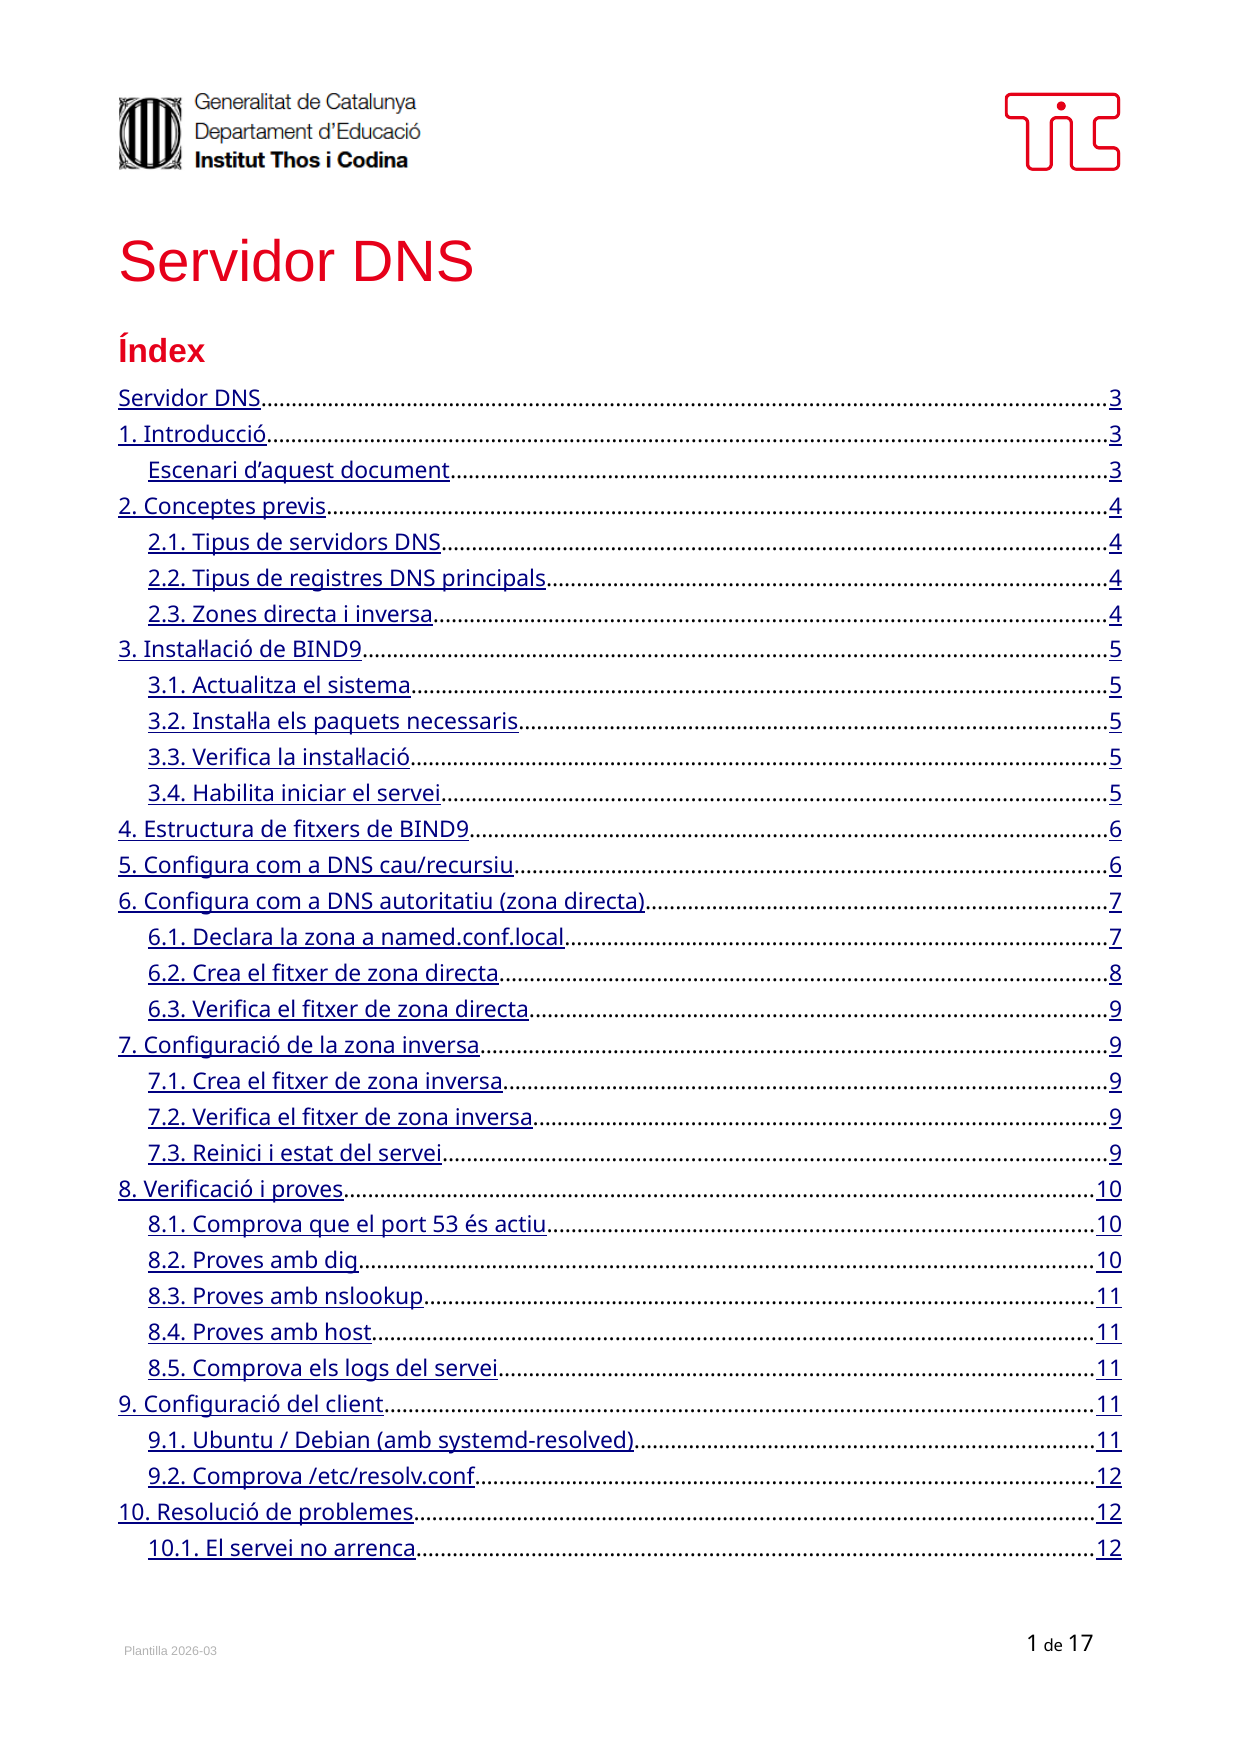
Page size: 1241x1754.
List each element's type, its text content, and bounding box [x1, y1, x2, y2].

text 10.1. El servei no arrenca 12 [148, 1532, 1122, 1563]
text 6. Configura com a DNS autoritatiu (zona directa) 7 [118, 885, 1122, 916]
text 2. Conceptes previs 4 [118, 490, 1122, 521]
picture [1004, 92, 1123, 171]
text 6.3. Verifica el fitxer de zona directa 9 [148, 993, 1122, 1024]
text 8.5. Comprova els logs del servei 11 [148, 1352, 1122, 1383]
text 3.4. Habilita iniciar el servei 5 [148, 777, 1122, 808]
picture [118, 92, 422, 171]
text 5. Configura com a DNS cau/recursiu 6 [118, 849, 1122, 880]
text 7.2. Verifica el fitxer de zona inversa 9 [148, 1101, 1122, 1132]
text 9. Configuració del client 11 [118, 1388, 1122, 1419]
text 1. Introducció 3 [118, 418, 1122, 449]
text 6.2. Crea el fitxer de zona directa 8 [148, 957, 1122, 988]
text 3.3. Verifica la instal·lació 5 [148, 741, 1122, 772]
title Servidor DNS [118, 226, 1122, 293]
text 2.3. Zones directa i inversa 4 [148, 597, 1122, 629]
text 10. Resolució de problemes 12 [118, 1496, 1122, 1527]
text 4. Estructura de fitxers de BIND9 6 [118, 813, 1122, 844]
text Escenari d’aquest document 3 [148, 454, 1122, 485]
text 9.1. Ubuntu / Debian (amb systemd-resolved) 11 [148, 1424, 1122, 1455]
text 3.1. Actualitza el sistema 5 [148, 669, 1122, 701]
text 8.4. Proves amb host 11 [148, 1316, 1122, 1347]
text 8. Verificació i proves 10 [118, 1172, 1122, 1204]
text 7. Configuració de la zona inversa 9 [118, 1029, 1122, 1060]
text 9.2. Comprova /etc/resolv.conf 12 [148, 1460, 1122, 1491]
text 8.3. Proves amb nslookup 11 [148, 1280, 1122, 1312]
text 3.2. Instal·la els paquets necessaris 5 [148, 705, 1122, 737]
text 8.1. Comprova que el port 53 és actiu 10 [148, 1208, 1122, 1240]
text 3. Instal·lació de BIND9 5 [118, 633, 1122, 665]
text 7.1. Crea el fitxer de zona inversa 9 [148, 1065, 1122, 1096]
subtitle Índex [118, 331, 1122, 369]
text 6.1. Declara la zona a named.conf.local 7 [148, 921, 1122, 952]
text 2.1. Tipus de servidors DNS 4 [148, 526, 1122, 557]
text 8.2. Proves amb dig 10 [148, 1244, 1122, 1276]
text 2.2. Tipus de registres DNS principals 4 [148, 562, 1122, 593]
text Servidor DNS 3 [118, 382, 1122, 413]
text 7.3. Reinici i estat del servei 9 [148, 1137, 1122, 1168]
